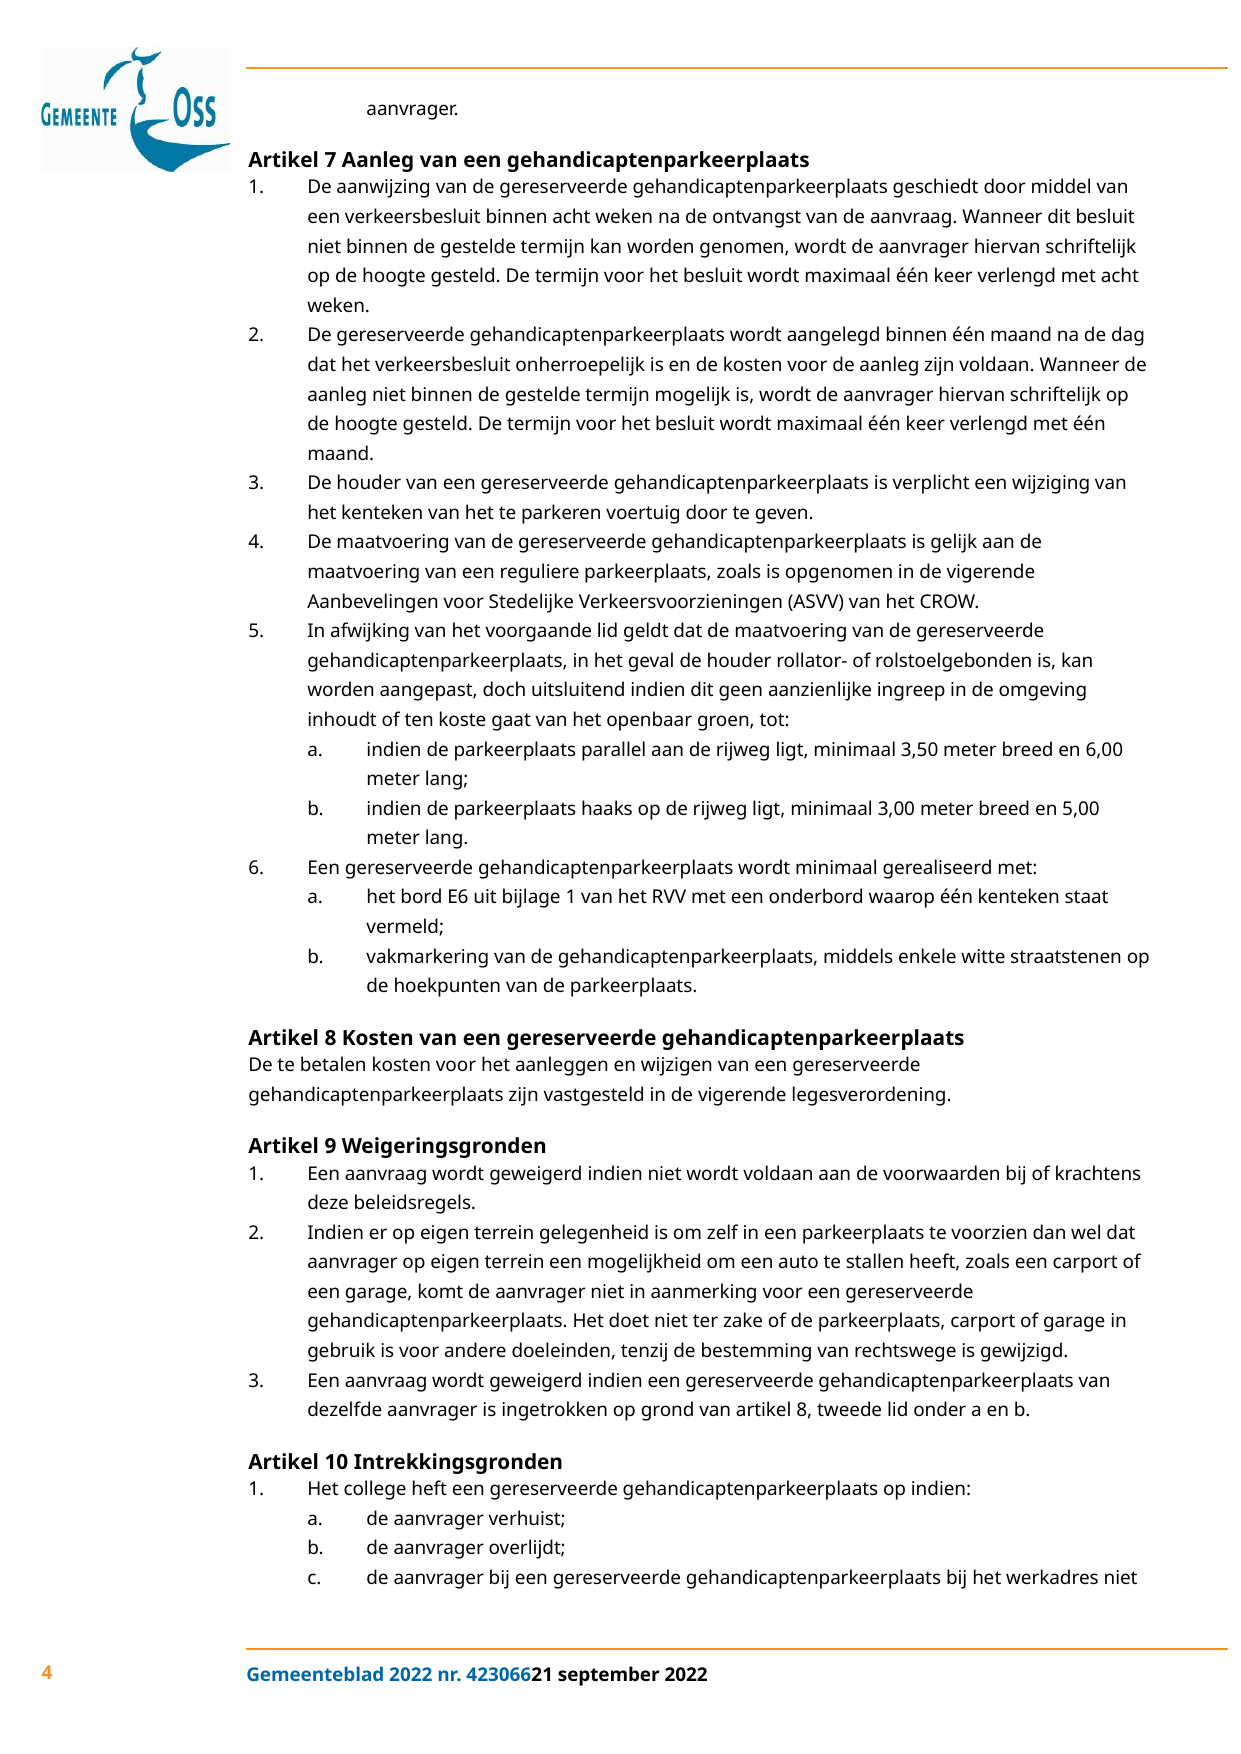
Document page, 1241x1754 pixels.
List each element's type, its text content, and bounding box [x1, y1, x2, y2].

list de aanvrager bij een gereserveerde gehandicaptenparkeerplaats bij het werkadres niet [307, 1564, 1152, 1590]
list Het college heft een gereserveerde gehandicaptenparkeerplaats op indien: [248, 1475, 1152, 1501]
list Een aanvraag wordt geweigerd indien niet wordt voldaan aan de voorwaarden bij of krachtens deze beleidsregels. [248, 1160, 1152, 1215]
text Artikel 7 Aanleg van een gehandicaptenparkeerplaats [248, 145, 1152, 174]
list Een aanvraag wordt geweigerd indien een gereserveerde gehandicaptenparkeerplaats van dezelfde aanvrager is ingetrokken op grond van artikel 8, tweede lid onder a en b. [248, 1367, 1152, 1422]
list de aanvrager overlijdt; [307, 1534, 1152, 1560]
list Een gereserveerde gehandicaptenparkeerplaats wordt minimaal gerealiseerd met: [248, 854, 1152, 880]
text De te betalen kosten voor het aanleggen en wijzigen van een gereserveerde gehandicaptenparkeerplaats zijn vastgesteld in de vigerende legesverordening. [248, 1051, 1152, 1107]
list Indien er op eigen terrein gelegenheid is om zelf in een parkeerplaats te voorzien dan wel dat aanvrager op eigen terrein een mogelijkheid om een auto te stallen heeft, zoals een carport of een garage, komt de aanvrager niet in aanmerking voor een gereserveerde gehandicaptenparkeerplaats. Het doet niet ter zake of de parkeerplaats, carport of garage in gebruik is voor andere doeleinden, tenzij de bestemming van rechtswege is gewijzigd. [248, 1219, 1152, 1363]
list indien de parkeerplaats haaks op de rijweg ligt, minimaal 3,00 meter breed en 5,00 meter lang. [307, 795, 1152, 850]
list De maatvoering van de gereserveerde gehandicaptenparkeerplaats is gelijk aan de maatvoering van een reguliere parkeerplaats, zoals is opgenomen in de vigerende Aanbevelingen voor Stedelijke Verkeersvoorzieningen (ASVV) van het CROW. [248, 529, 1152, 613]
list het bord E6 uit bijlage 1 van het RVV met een onderbord waarop één kenteken staat vermeld; [307, 884, 1152, 939]
list De aanwijzing van de gereserveerde gehandicaptenparkeerplaats geschiedt door middel van een verkeersbesluit binnen acht weken na de ontvangst van de aanvraag. Wanneer dit besluit niet binnen de gestelde termijn kan worden genomen, wordt de aanvrager hiervan schriftelijk op de hoogte gesteld. De termijn voor het besluit wordt maximaal één keer verlengd met acht weken. [248, 174, 1152, 318]
text Artikel 10 Intrekkingsgronden [248, 1447, 1152, 1475]
text Artikel 9 Weigeringsgronden [248, 1131, 1152, 1160]
list de aanvrager verhuist; [307, 1505, 1152, 1531]
list De houder van een gereserveerde gehandicaptenparkeerplaats is verplicht een wijziging van het kenteken van het te parkeren voertuig door te geven. [248, 469, 1152, 525]
picture [41, 47, 231, 172]
text Artikel 8 Kosten van een gereserveerde gehandicaptenparkeerplaats [248, 1023, 1152, 1051]
list De gereserveerde gehandicaptenparkeerplaats wordt aangelegd binnen één maand na de dag dat het verkeersbesluit onherroepelijk is en de kosten voor de aanleg zijn voldaan. Wanneer de aanleg niet binnen de gestelde termijn mogelijk is, wordt de aanvrager hiervan schriftelijk op de hoogte gesteld. De termijn voor het besluit wordt maximaal één keer verlengd met één maand. [248, 322, 1152, 466]
list vakmarkering van de gehandicaptenparkeerplaats, middels enkele witte straatstenen op de hoekpunten van de parkeerplaats. [307, 943, 1152, 998]
list In afwijking van het voorgaande lid geldt dat de maatvoering van de gereserveerde gehandicaptenparkeerplaats, in het geval de houder rollator- of rolstoelgebonden is, kan worden aangepast, doch uitsluitend indien dit geen aanzienlijke ingreep in de omgeving inhoudt of ten koste gaat van het openbaar groen, tot: [248, 617, 1152, 732]
list indien de parkeerplaats parallel aan de rijweg ligt, minimaal 3,50 meter breed en 6,00 meter lang; [307, 736, 1152, 791]
list aanvrager. [307, 95, 1152, 121]
